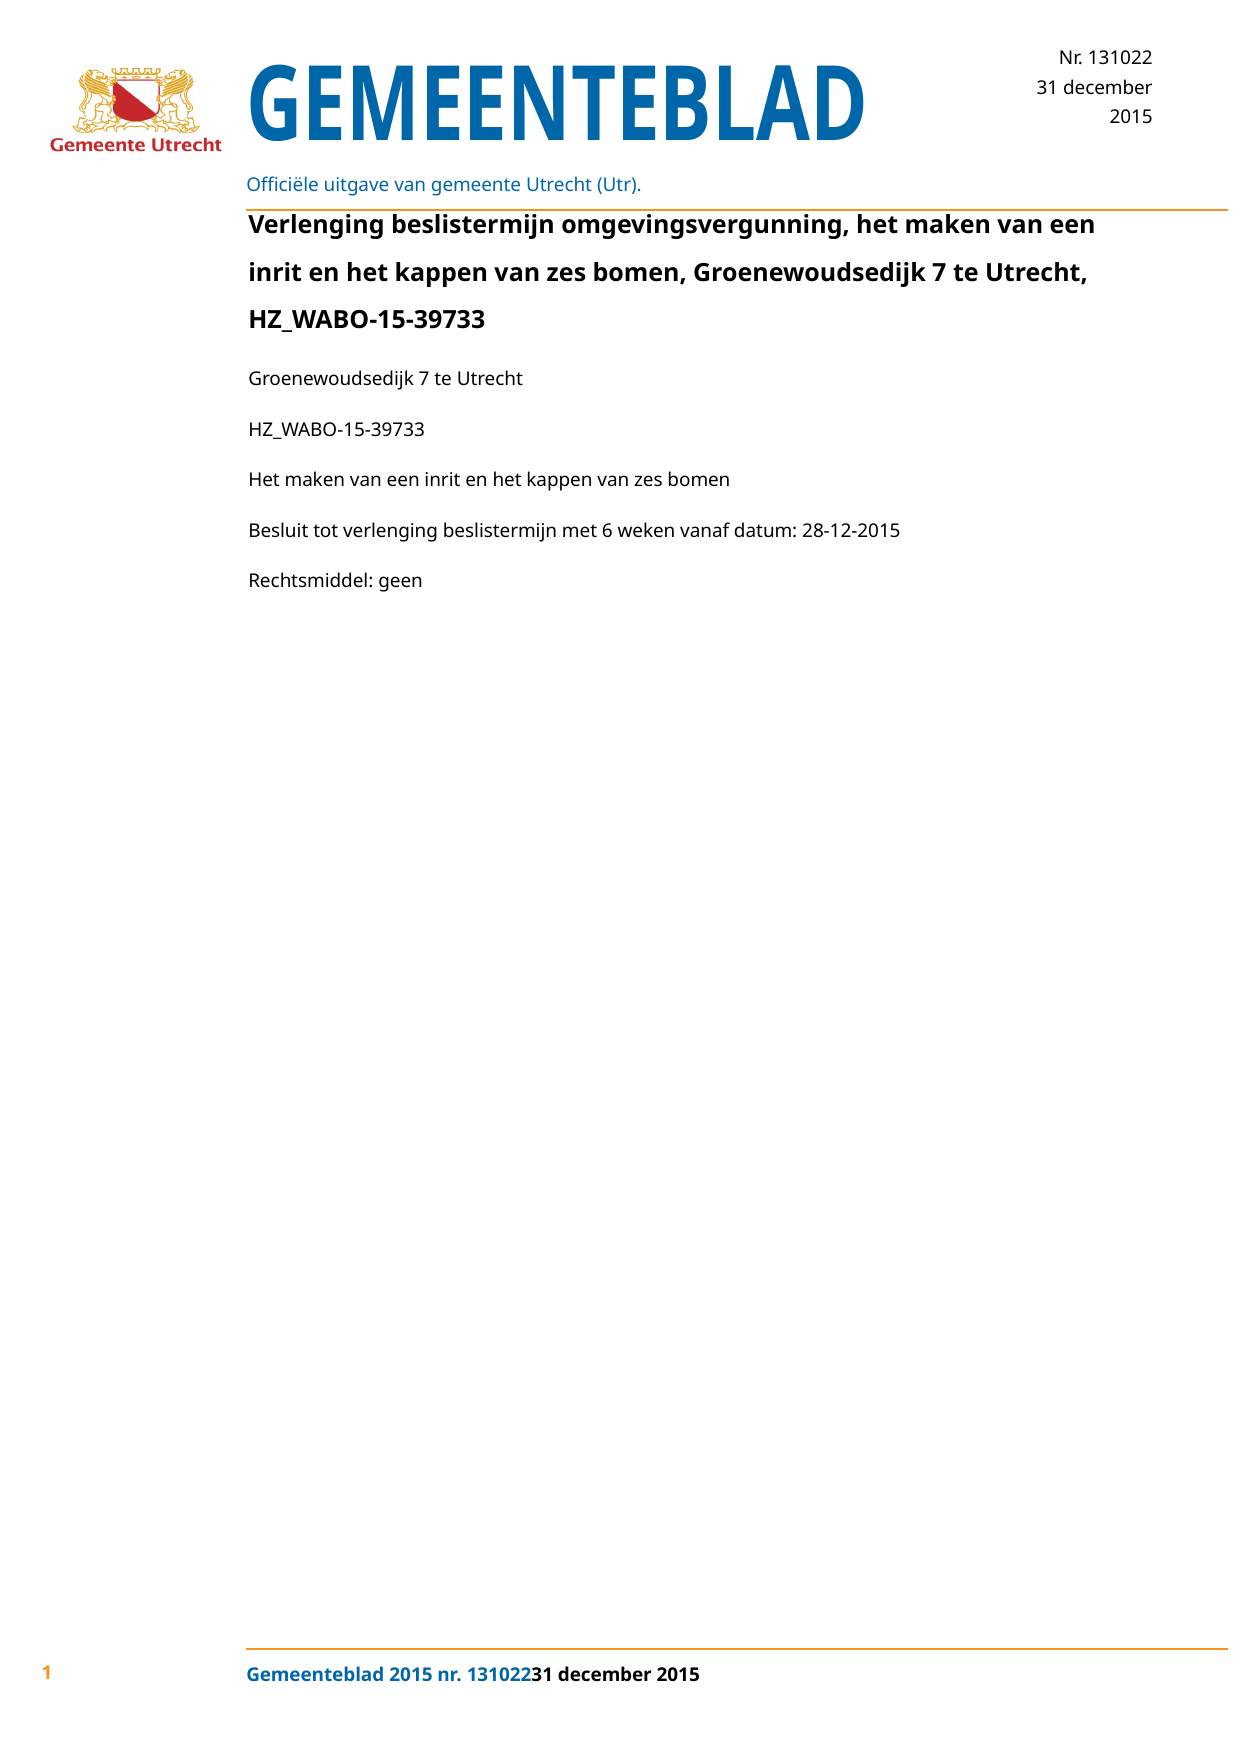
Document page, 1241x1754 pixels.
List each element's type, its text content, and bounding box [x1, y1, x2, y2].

text Groenewoudsedijk 7 te Utrecht [248, 366, 1152, 391]
picture [41, 47, 231, 172]
text Besluit tot verlenging beslistermijn met 6 weken vanaf datum: 28-12-2015 [248, 517, 1152, 542]
text Rechtsmiddel: geen [248, 567, 1152, 593]
text Het maken van een inrit en het kappen van zes bomen [248, 466, 1152, 492]
text Verlenging beslistermijn omgevingsvergunning, het maken van een inrit en het kappen van zes bomen, Groenewoudsedijk 7 te Utrecht, HZ_WABO-15-39733 [248, 211, 1152, 336]
text HZ_WABO-15-39733 [248, 416, 1152, 442]
